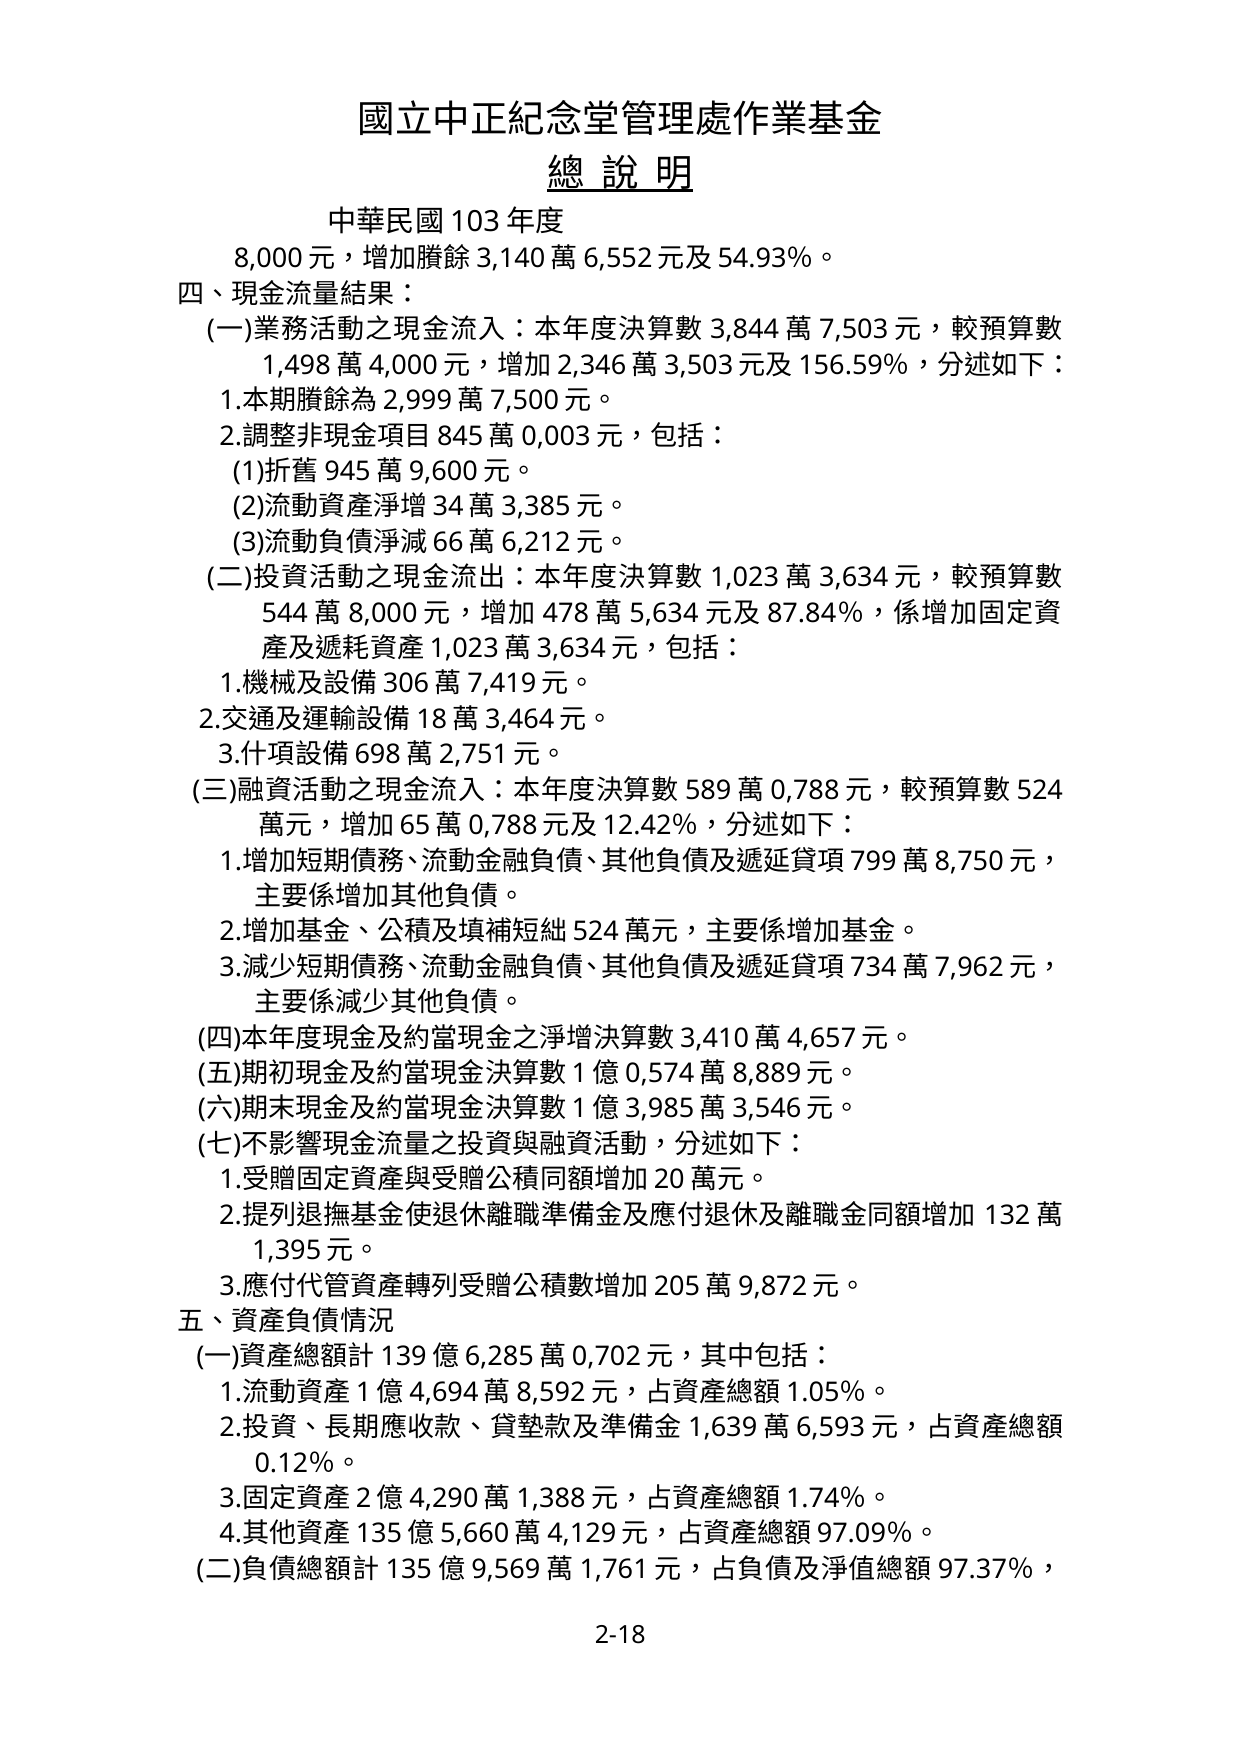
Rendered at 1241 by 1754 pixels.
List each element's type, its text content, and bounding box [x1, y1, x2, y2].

text (三)融資活動之現金流入：本年度決算數589萬0,788元，較預算數524萬元，增加65萬0,788元及12.42％，分述如下： [177, 771, 1063, 842]
text (四)本年度現金及約當現金之淨增決算數3,410萬4,657元。 [198, 1019, 1063, 1054]
text 4.其他資產135億5,660萬4,129元，占資產總額97.09％。 [219, 1514, 1063, 1550]
text 2.交通及運輸設備18萬3,464元。 [177, 700, 1063, 735]
text (六)期末現金及約當現金決算數1億3,985萬3,546元。 [198, 1089, 1063, 1125]
text (二)投資活動之現金流出：本年度決算數1,023萬3,634元，較預算數544萬8,000元，增加478萬5,634元及87.84％，係增加固定資產及遞耗資產1,023萬3,634元，包括： [207, 558, 1063, 664]
text 五、資產負債情況 [177, 1302, 1063, 1337]
text (五)期初現金及約當現金決算數1億0,574萬8,889元。 [198, 1054, 1063, 1089]
text 8,000元，增加賸餘3,140萬6,552元及54.93％。 [233, 239, 1063, 275]
text (七)不影響現金流量之投資與融資活動，分述如下： [198, 1125, 1063, 1160]
text 3.減少短期債務、流動金融負債、其他負債及遞延貸項734萬7,962元，主要係減少其他負債。 [219, 948, 1063, 1019]
text (一)資產總額計139億6,285萬0,702元，其中包括： [196, 1337, 1063, 1373]
text 1.增加短期債務、流動金融負債、其他負債及遞延貸項799萬8,750元，主要係增加其他負債。 [219, 842, 1063, 912]
text (3)流動負債淨減66萬6,212元。 [233, 523, 1063, 558]
text (1)折舊945萬9,600元。 [233, 452, 1063, 487]
text 四、現金流量結果： [177, 275, 1063, 310]
text 3.應付代管資產轉列受贈公積數增加205萬9,872元。 [219, 1267, 1063, 1302]
text (一)業務活動之現金流入：本年度決算數3,844萬7,503元，較預算數1,498萬4,000元，增加2,346萬3,503元及156.59％，分述如下： [207, 310, 1063, 381]
text 2.提列退撫基金使退休離職準備金及應付退休及離職金同額增加132萬1,395元。 [219, 1196, 1063, 1267]
text (2)流動資產淨增34萬3,385元。 [233, 487, 1063, 523]
text 3.固定資產2億4,290萬1,388元，占資產總額1.74％。 [219, 1479, 1063, 1514]
text 1.機械及設備306萬7,419元。 [219, 664, 1063, 700]
text (二)負債總額計135億9,569萬1,761元，占負債及淨值總額97.37％， [196, 1550, 1063, 1585]
text 1.受贈固定資產與受贈公積同額增加20萬元。 [219, 1160, 1063, 1196]
text 2.投資、長期應收款、貸墊款及準備金1,639萬6,593元，占資產總額0.12％。 [219, 1408, 1063, 1479]
text 2.調整非現金項目845萬0,003元，包括： [219, 417, 1063, 452]
text 3.什項設備698萬2,751元。 [177, 735, 1063, 771]
text 1.流動資產1億4,694萬8,592元，占資產總額1.05％。 [219, 1373, 1063, 1408]
text 1.本期賸餘為2,999萬7,500元。 [219, 381, 1063, 417]
text 2.增加基金、公積及填補短絀524萬元，主要係增加基金。 [219, 912, 1063, 948]
